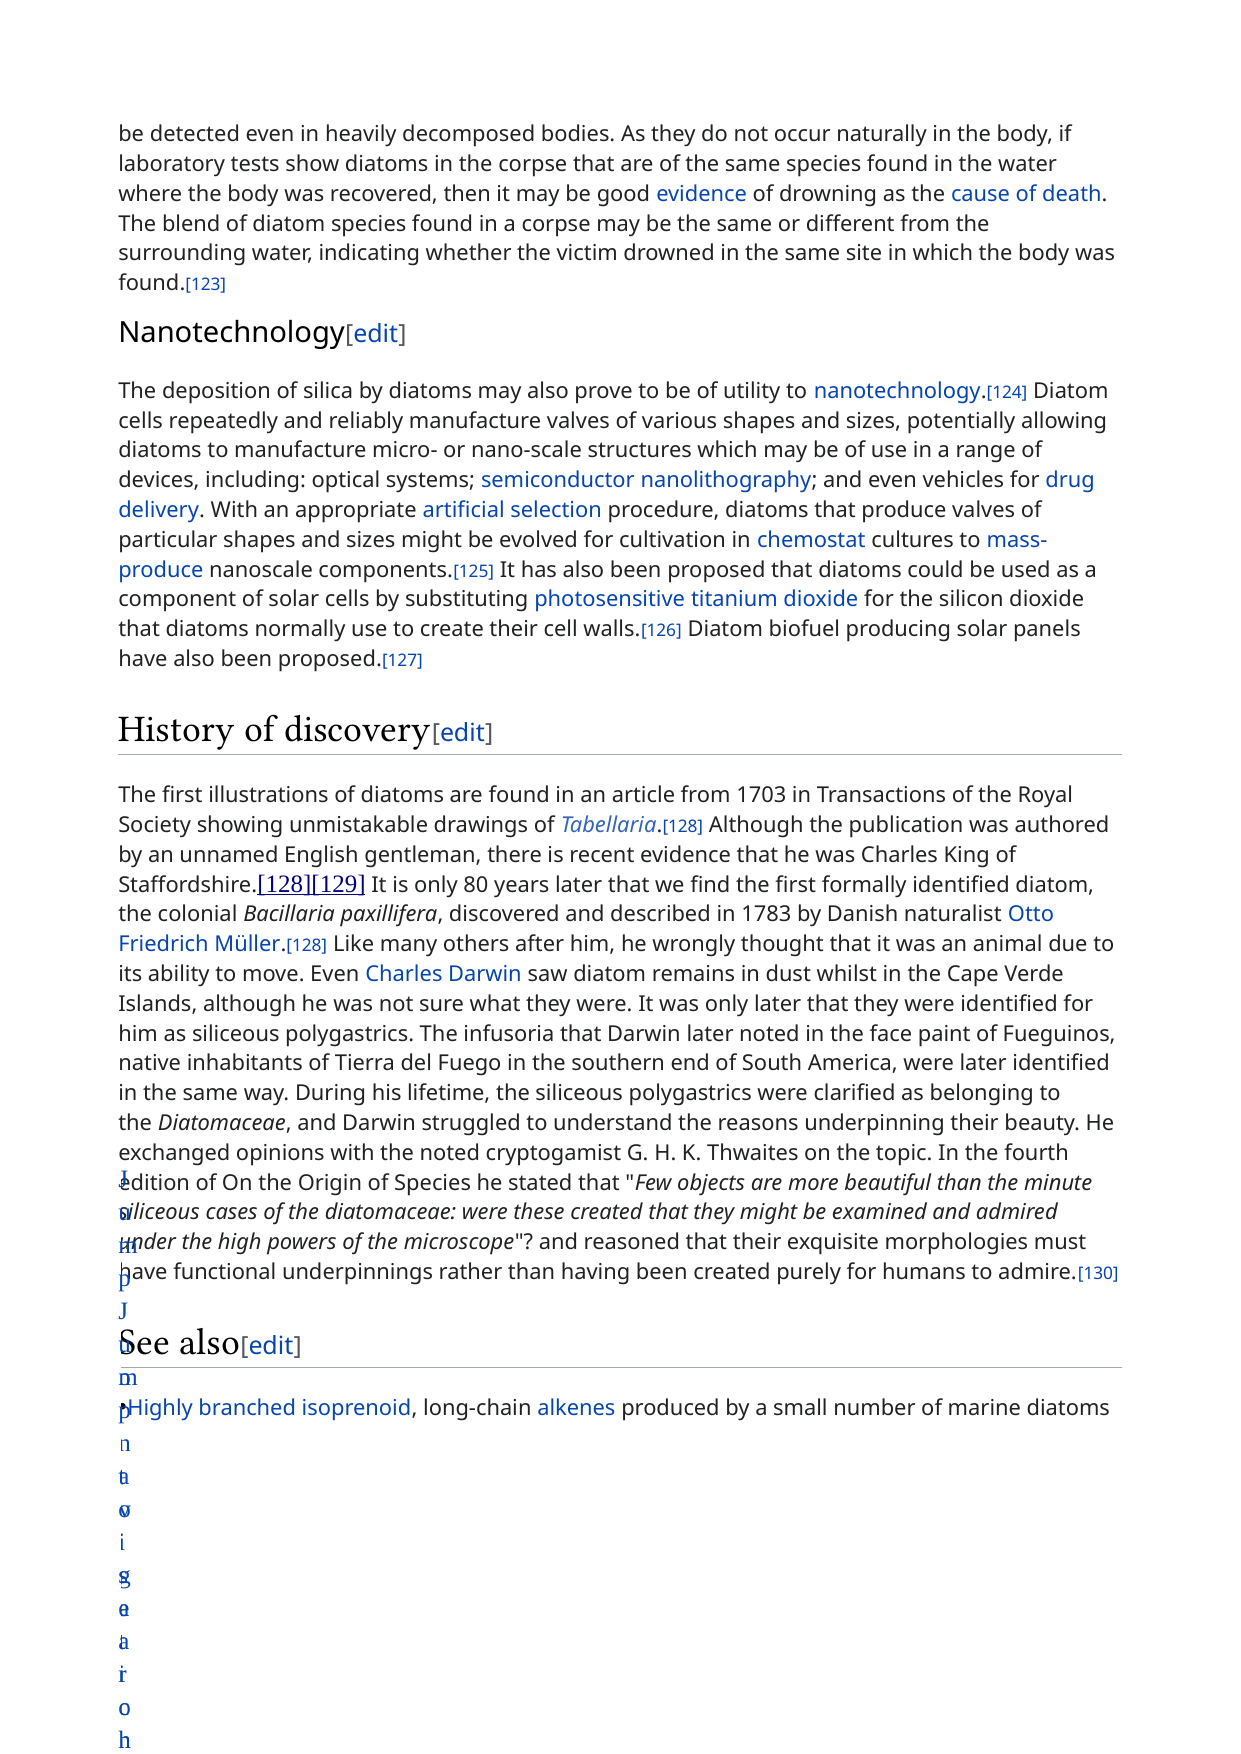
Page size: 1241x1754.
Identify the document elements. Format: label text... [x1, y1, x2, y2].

subtitle History of discovery[edit] [118, 708, 1122, 754]
text The deposition of silica by diatoms may also prove to be of utility to nanotechnology.[124] Diatom cells repeatedly and reliably manufacture valves of various shapes and sizes, potentially allowing diatoms to manufacture micro- or nano-scale structures which may be of use in a range of devices, including: optical systems; semiconductor nanolithography; and even vehicles for drug delivery. With an appropriate artificial selection procedure, diatoms that produce valves of particular shapes and sizes might be evolved for cultivation in chemostat cultures to mass-produce nanoscale components.[125] It has also been proposed that diatoms could be used as a component of solar cells by substituting photosensitive titanium dioxide for the silicon dioxide that diatoms normally use to create their cell walls.[126] Diatom biofuel producing solar panels have also been proposed.[127] [118, 375, 1122, 673]
text be detected even in heavily decomposed bodies. As they do not occur naturally in the body, if laboratory tests show diatoms in the corpse that are of the same species found in the water where the body was recovered, then it may be good evidence of drowning as the cause of death. The blend of diatom species found in a corpse may be the same or different from the surrounding water, indicating whether the victim drowned in the same site in which the body was found.[123] [118, 118, 1122, 297]
subtitle See also[edit] [121, 1321, 1122, 1367]
list Highly branched isoprenoid, long-chain alkenes produced by a small number of marine diatoms [121, 1392, 1122, 1422]
subtitle Nanotechnology[edit] [118, 311, 1122, 351]
text The first illustrations of diatoms are found in an article from 1703 in Transactions of the Royal Society showing unmistakable drawings of Tabellaria.[128] Although the publication was authored by an unnamed English gentleman, there is recent evidence that he was Charles King of Staffordshire.[128][129] It is only 80 years later that we find the first formally identified diatom, the colonial Bacillaria paxillifera, discovered and described in 1783 by Danish naturalist Otto Friedrich Müller.[128] Like many others after him, he wrongly thought that it was an animal due to its ability to move. Even Charles Darwin saw diatom remains in dust whilst in the Cape Verde Islands, although he was not sure what they were. It was only later that they were identified for him as siliceous polygastrics. The infusoria that Darwin later noted in the face paint of Fueguinos, native inhabitants of Tierra del Fuego in the southern end of South America, were later identified in the same way. During his lifetime, the siliceous polygastrics were clarified as belonging to the Diatomaceae, and Darwin struggled to understand the reasons underpinning their beauty. He exchanged opinions with the noted cryptogamist G. H. K. Thwaites on the topic. In the fourth edition of On the Origin of Species he stated that "Few objects are more beautiful than the minute siliceous cases of the diatomaceae: were these created that they might be examined and admired under the high powers of the microscope"? and reasoned that their exquisite morphologies must have functional underpinnings rather than having been created purely for humans to admire.[130] [118, 779, 1122, 1286]
